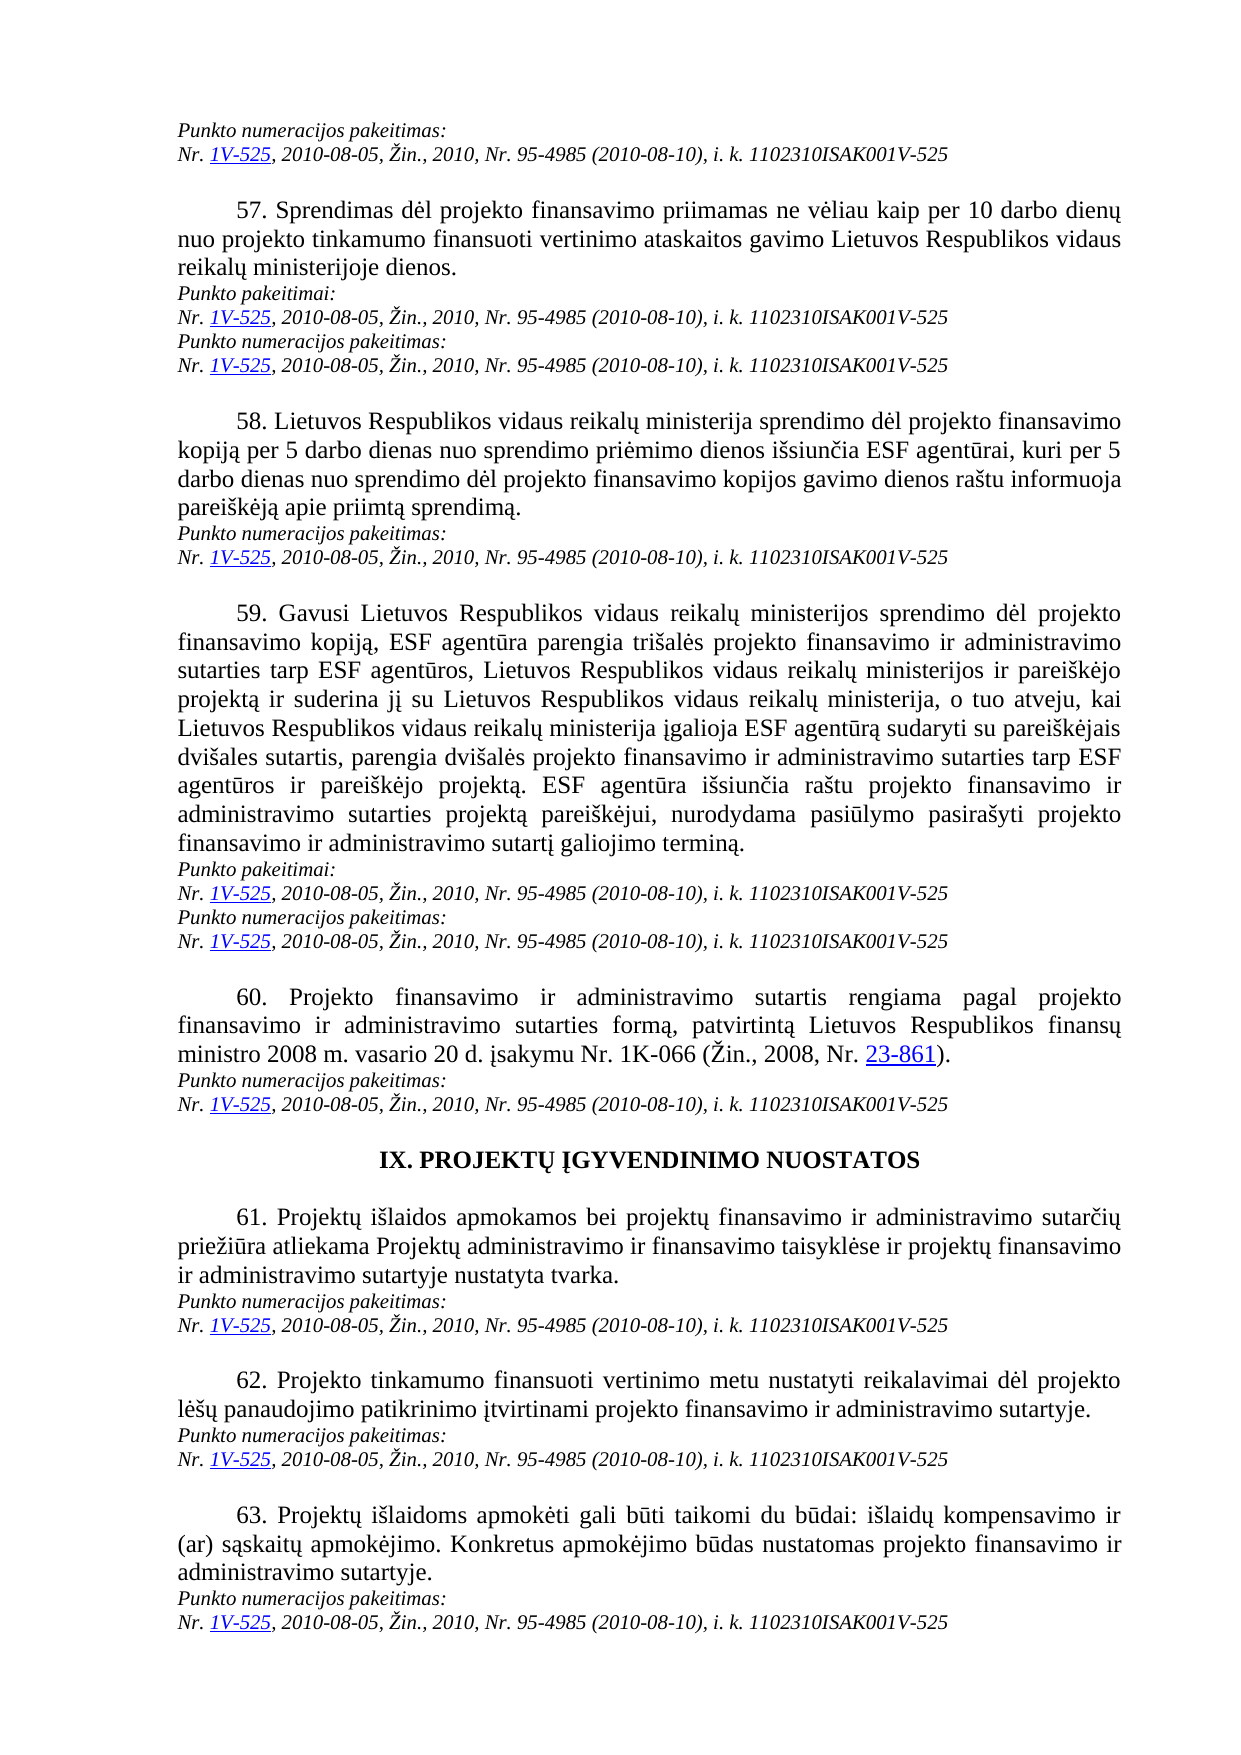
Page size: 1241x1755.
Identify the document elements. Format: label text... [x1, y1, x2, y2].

text Nr. 1V-525, 2010-08-05, Žin., 2010, Nr. 95-4985 (2010-08-10), i. k. 1102310ISAK001V-525 [177, 929, 1122, 953]
text Nr. 1V-525, 2010-08-05, Žin., 2010, Nr. 95-4985 (2010-08-10), i. k. 1102310ISAK001V-525 [177, 1313, 1122, 1337]
text Nr. 1V-525, 2010-08-05, Žin., 2010, Nr. 95-4985 (2010-08-10), i. k. 1102310ISAK001V-525 [177, 142, 1122, 166]
text Nr. 1V-525, 2010-08-05, Žin., 2010, Nr. 95-4985 (2010-08-10), i. k. 1102310ISAK001V-525 [177, 1610, 1122, 1634]
text 58. Lietuvos Respublikos vidaus reikalų ministerija sprendimo dėl projekto finansavimo kopiją per 5 darbo dienas nuo sprendimo priėmimo dienos išsiunčia ESF agentūrai, kuri per 5 darbo dienas nuo sprendimo dėl projekto finansavimo kopijos gavimo dienos raštu informuoja pareiškėją apie priimtą sprendimą. [177, 406, 1122, 521]
text Punkto numeracijos pakeitimas: [177, 1289, 1122, 1313]
text Nr. 1V-525, 2010-08-05, Žin., 2010, Nr. 95-4985 (2010-08-10), i. k. 1102310ISAK001V-525 [177, 353, 1122, 377]
text 63. Projektų išlaidoms apmokėti gali būti taikomi du būdai: išlaidų kompensavimo ir (ar) sąskaitų apmokėjimo. Konkretus apmokėjimo būdas nustatomas projekto finansavimo ir administravimo sutartyje. [177, 1500, 1122, 1586]
text Nr. 1V-525, 2010-08-05, Žin., 2010, Nr. 95-4985 (2010-08-10), i. k. 1102310ISAK001V-525 [177, 1447, 1122, 1471]
text Punkto pakeitimai: [177, 857, 1122, 881]
text Punkto numeracijos pakeitimas: [177, 521, 1122, 545]
text 59. Gavusi Lietuvos Respublikos vidaus reikalų ministerijos sprendimo dėl projekto finansavimo kopiją, ESF agentūra parengia trišalės projekto finansavimo ir administravimo sutarties tarp ESF agentūros, Lietuvos Respublikos vidaus reikalų ministerijos ir pareiškėjo projektą ir suderina jį su Lietuvos Respublikos vidaus reikalų ministerija, o tuo atveju, kai Lietuvos Respublikos vidaus reikalų ministerija įgalioja ESF agentūrą sudaryti su pareiškėjais dvišales sutartis, parengia dvišalės projekto finansavimo ir administravimo sutarties tarp ESF agentūros ir pareiškėjo projektą. ESF agentūra išsiunčia raštu projekto finansavimo ir administravimo sutarties projektą pareiškėjui, nurodydama pasiūlymo pasirašyti projekto finansavimo ir administravimo sutartį galiojimo terminą. [177, 598, 1122, 857]
text Nr. 1V-525, 2010-08-05, Žin., 2010, Nr. 95-4985 (2010-08-10), i. k. 1102310ISAK001V-525 [177, 1092, 1122, 1116]
text 62. Projekto tinkamumo finansuoti vertinimo metu nustatyti reikalavimai dėl projekto lėšų panaudojimo patikrinimo įtvirtinami projekto finansavimo ir administravimo sutartyje. [177, 1366, 1122, 1423]
text Nr. 1V-525, 2010-08-05, Žin., 2010, Nr. 95-4985 (2010-08-10), i. k. 1102310ISAK001V-525 [177, 881, 1122, 905]
text Punkto pakeitimai: [177, 281, 1122, 305]
text 60. Projekto finansavimo ir administravimo sutartis rengiama pagal projekto finansavimo ir administravimo sutarties formą, patvirtintą Lietuvos Respublikos finansų ministro 2008 m. vasario 20 d. įsakymu Nr. 1K-066 (Žin., 2008, Nr. 23-861). [177, 982, 1122, 1068]
text Nr. 1V-525, 2010-08-05, Žin., 2010, Nr. 95-4985 (2010-08-10), i. k. 1102310ISAK001V-525 [177, 305, 1122, 329]
text IX. PROJEKTŲ ĮGYVENDINIMO NUOSTATOS [177, 1145, 1122, 1174]
text Punkto numeracijos pakeitimas: [177, 118, 1122, 142]
text Punkto numeracijos pakeitimas: [177, 329, 1122, 353]
text Nr. 1V-525, 2010-08-05, Žin., 2010, Nr. 95-4985 (2010-08-10), i. k. 1102310ISAK001V-525 [177, 545, 1122, 569]
text 61. Projektų išlaidos apmokamos bei projektų finansavimo ir administravimo sutarčių priežiūra atliekama Projektų administravimo ir finansavimo taisyklėse ir projektų finansavimo ir administravimo sutartyje nustatyta tvarka. [177, 1202, 1122, 1289]
text Punkto numeracijos pakeitimas: [177, 905, 1122, 929]
text Punkto numeracijos pakeitimas: [177, 1586, 1122, 1610]
text Punkto numeracijos pakeitimas: [177, 1423, 1122, 1447]
text Punkto numeracijos pakeitimas: [177, 1068, 1122, 1092]
text 57. Sprendimas dėl projekto finansavimo priimamas ne vėliau kaip per 10 darbo dienų nuo projekto tinkamumo finansuoti vertinimo ataskaitos gavimo Lietuvos Respublikos vidaus reikalų ministerijoje dienos. [177, 195, 1122, 281]
